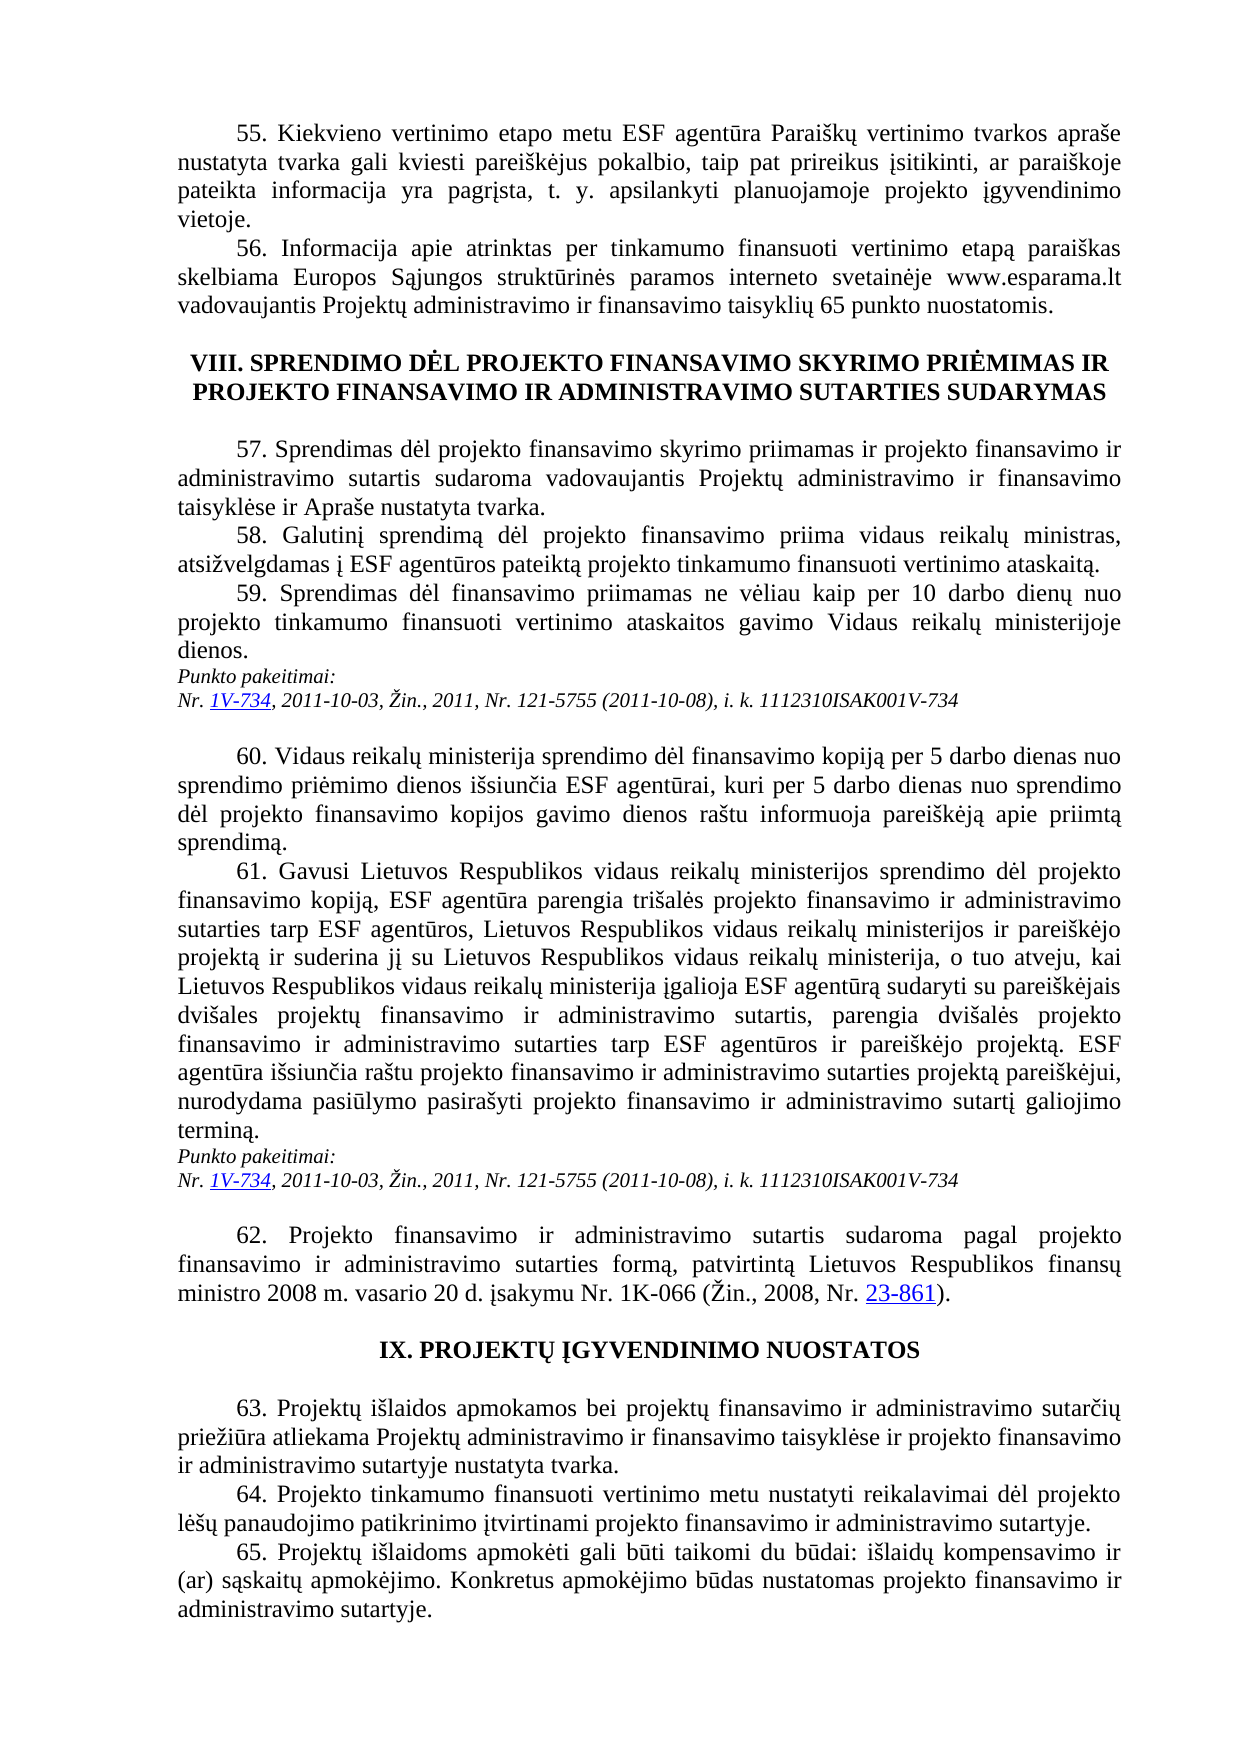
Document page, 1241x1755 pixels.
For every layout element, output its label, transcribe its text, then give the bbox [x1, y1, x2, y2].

text Punkto pakeitimai: [177, 664, 1122, 688]
text Nr. 1V-734, 2011-10-03, Žin., 2011, Nr. 121-5755 (2011-10-08), i. k. 1112310ISAK001V-734 [177, 1168, 1122, 1192]
text 64. Projekto tinkamumo finansuoti vertinimo metu nustatyti reikalavimai dėl projekto lėšų panaudojimo patikrinimo įtvirtinami projekto finansavimo ir administravimo sutartyje. [177, 1479, 1122, 1537]
text IX. PROJEKTŲ ĮGYVENDINIMO NUOSTATOS [177, 1336, 1122, 1364]
text 58. Galutinį sprendimą dėl projekto finansavimo priima vidaus reikalų ministras, atsižvelgdamas į ESF agentūros pateiktą projekto tinkamumo finansuoti vertinimo ataskaitą. [177, 521, 1122, 578]
text Nr. 1V-734, 2011-10-03, Žin., 2011, Nr. 121-5755 (2011-10-08), i. k. 1112310ISAK001V-734 [177, 688, 1122, 712]
text 63. Projektų išlaidos apmokamos bei projektų finansavimo ir administravimo sutarčių priežiūra atliekama Projektų administravimo ir finansavimo taisyklėse ir projekto finansavimo ir administravimo sutartyje nustatyta tvarka. [177, 1393, 1122, 1479]
text 59. Sprendimas dėl finansavimo priimamas ne vėliau kaip per 10 darbo dienų nuo projekto tinkamumo finansuoti vertinimo ataskaitos gavimo Vidaus reikalų ministerijoje dienos. [177, 578, 1122, 664]
text 56. Informacija apie atrinktas per tinkamumo finansuoti vertinimo etapą paraiškas skelbiama Europos Sąjungos struktūrinės paramos interneto svetainėje www.esparama.lt vadovaujantis Projektų administravimo ir finansavimo taisyklių 65 punkto nuostatomis. [177, 233, 1122, 319]
text VIII. SPRENDIMO DĖL PROJEKTO FINANSAVIMO SKYRIMO PRIĖMIMAS IR PROJEKTO FINANSAVIMO IR ADMINISTRAVIMO SUTARTIES SUDARYMAS [177, 348, 1122, 406]
text 60. Vidaus reikalų ministerija sprendimo dėl finansavimo kopiją per 5 darbo dienas nuo sprendimo priėmimo dienos išsiunčia ESF agentūrai, kuri per 5 darbo dienas nuo sprendimo dėl projekto finansavimo kopijos gavimo dienos raštu informuoja pareiškėją apie priimtą sprendimą. [177, 741, 1122, 856]
text 62. Projekto finansavimo ir administravimo sutartis sudaroma pagal projekto finansavimo ir administravimo sutarties formą, patvirtintą Lietuvos Respublikos finansų ministro 2008 m. vasario 20 d. įsakymu Nr. 1K-066 (Žin., 2008, Nr. 23-861). [177, 1221, 1122, 1307]
text Punkto pakeitimai: [177, 1144, 1122, 1168]
text 61. Gavusi Lietuvos Respublikos vidaus reikalų ministerijos sprendimo dėl projekto finansavimo kopiją, ESF agentūra parengia trišalės projekto finansavimo ir administravimo sutarties tarp ESF agentūros, Lietuvos Respublikos vidaus reikalų ministerijos ir pareiškėjo projektą ir suderina jį su Lietuvos Respublikos vidaus reikalų ministerija, o tuo atveju, kai Lietuvos Respublikos vidaus reikalų ministerija įgalioja ESF agentūrą sudaryti su pareiškėjais dvišales projektų finansavimo ir administravimo sutartis, parengia dvišalės projekto finansavimo ir administravimo sutarties tarp ESF agentūros ir pareiškėjo projektą. ESF agentūra išsiunčia raštu projekto finansavimo ir administravimo sutarties projektą pareiškėjui, nurodydama pasiūlymo pasirašyti projekto finansavimo ir administravimo sutartį galiojimo terminą. [177, 856, 1122, 1144]
text 65. Projektų išlaidoms apmokėti gali būti taikomi du būdai: išlaidų kompensavimo ir (ar) sąskaitų apmokėjimo. Konkretus apmokėjimo būdas nustatomas projekto finansavimo ir administravimo sutartyje. [177, 1537, 1122, 1623]
text 57. Sprendimas dėl projekto finansavimo skyrimo priimamas ir projekto finansavimo ir administravimo sutartis sudaroma vadovaujantis Projektų administravimo ir finansavimo taisyklėse ir Apraše nustatyta tvarka. [177, 434, 1122, 521]
text 55. Kiekvieno vertinimo etapo metu ESF agentūra Paraiškų vertinimo tvarkos apraše nustatyta tvarka gali kviesti pareiškėjus pokalbio, taip pat prireikus įsitikinti, ar paraiškoje pateikta informacija yra pagrįsta, t. y. apsilankyti planuojamoje projekto įgyvendinimo vietoje. [177, 118, 1122, 233]
